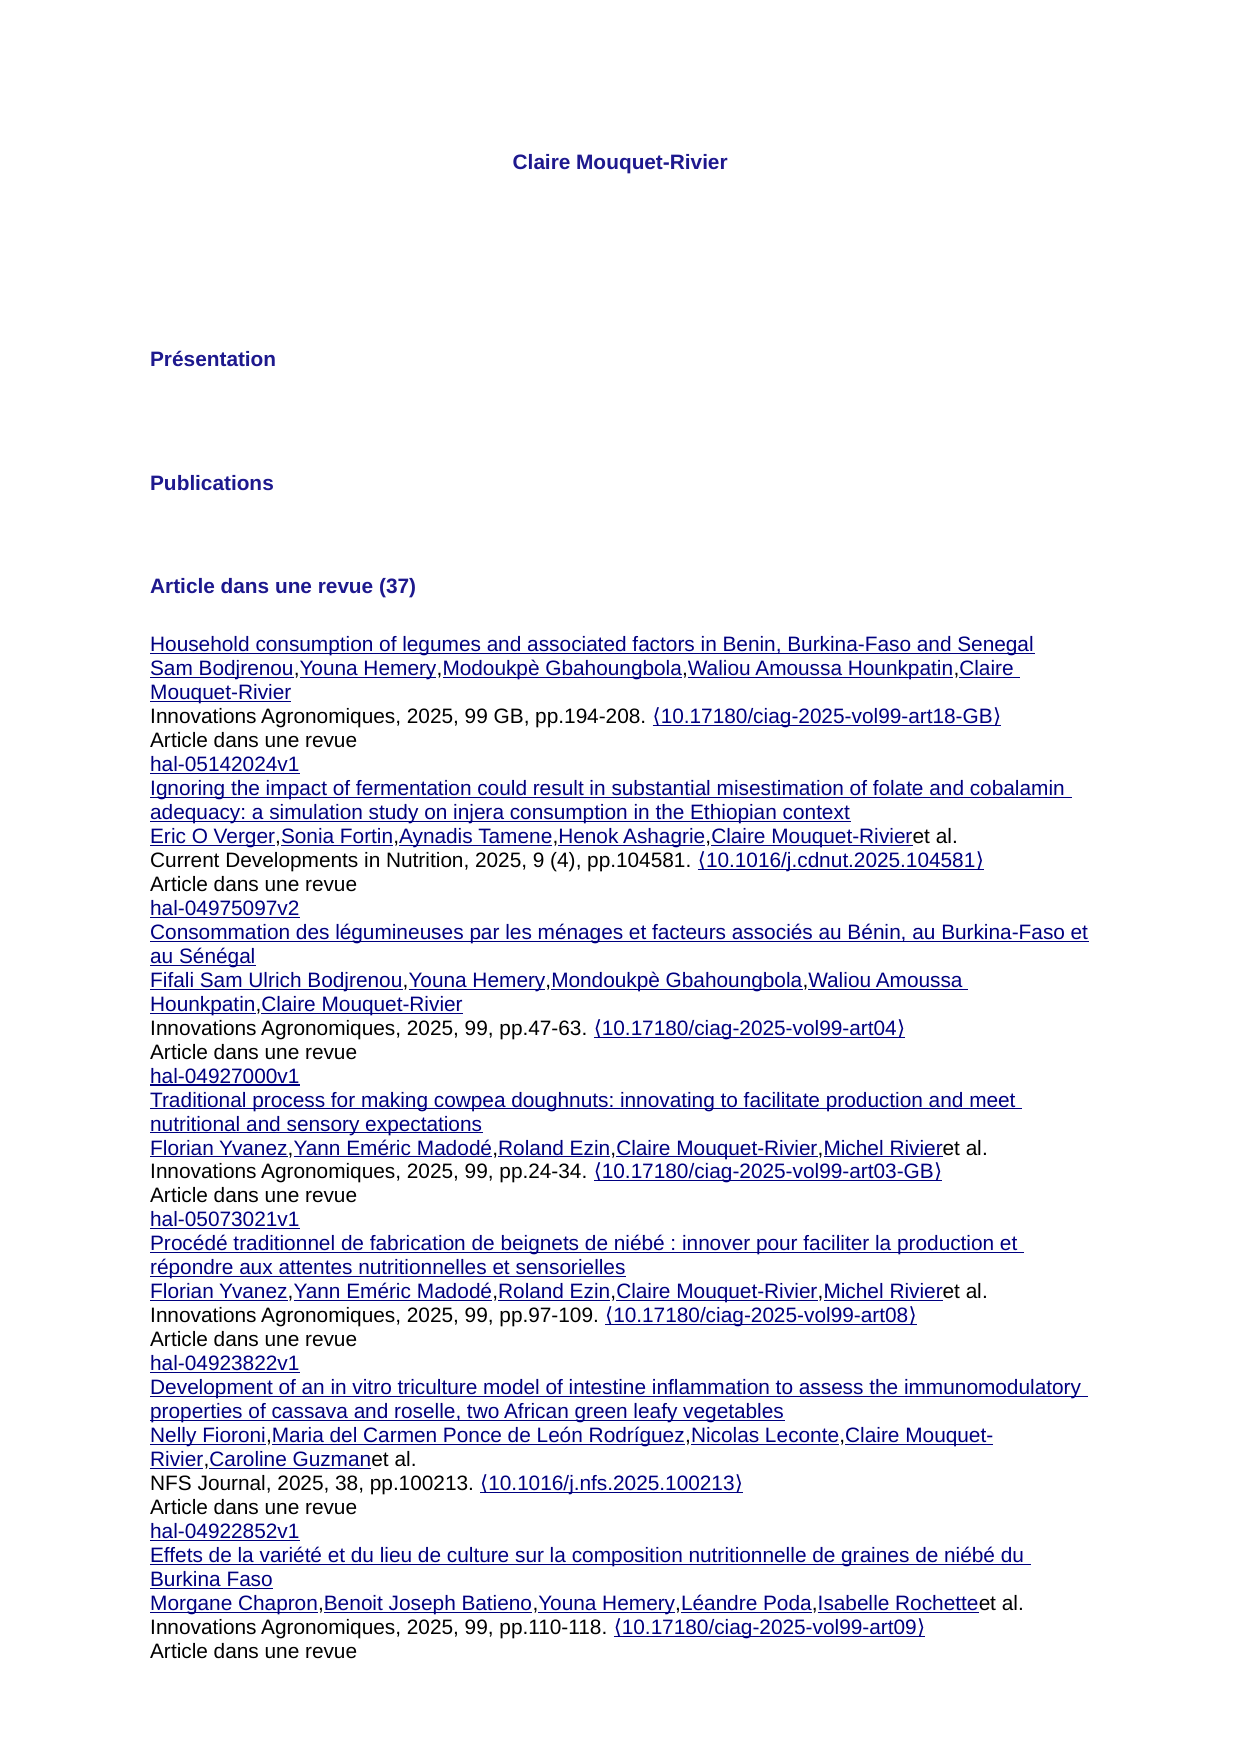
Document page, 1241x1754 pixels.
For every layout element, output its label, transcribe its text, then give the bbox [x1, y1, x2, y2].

table_cell Development of an in vitro triculture model of intestine inflammation to assess the immunomodulatory properties of cassava and roselle, two African green leafy vegetables Nelly Fioroni,Maria del Carmen Ponce de León Rodríguez,Nicolas Leconte,Claire Mouquet-Rivier,Caroline Guzmanet al. NFS Journal, 2025, 38, pp.100213. ⟨10.1016/j.nfs.2025.100213⟩ Article dans une revue hal-04922852v1 [150, 1375, 1090, 1543]
subtitle Présentation [150, 347, 1090, 371]
subtitle Claire Mouquet-Rivier [150, 150, 1090, 174]
table_cell Traditional process for making cowpea doughnuts: innovating to facilitate production and meet nutritional and sensory expectations Florian Yvanez,Yann Eméric Madodé,Roland Ezin,Claire Mouquet-Rivier,Michel Rivieret al. Innovations Agronomiques, 2025, 99, pp.24-34. ⟨10.17180/ciag-2025-vol99-art03-GB⟩ Article dans une revue hal-05073021v1 [150, 1088, 1090, 1231]
table_header Household consumption of legumes and associated factors in Benin, Burkina-Faso and Senegal Sam Bodjrenou,Youna Hemery,Modoukpè Gbahoungbola,Waliou Amoussa Hounkpatin,Claire Mouquet-Rivier Innovations Agronomiques, 2025, 99 GB, pp.194-208. ⟨10.17180/ciag-2025-vol99-art18-GB⟩ Article dans une revue hal-05142024v1 [150, 632, 1090, 776]
table_cell Procédé traditionnel de fabrication de beignets de niébé : innover pour faciliter la production et répondre aux attentes nutritionnelles et sensorielles Florian Yvanez,Yann Eméric Madodé,Roland Ezin,Claire Mouquet-Rivier,Michel Rivieret al. Innovations Agronomiques, 2025, 99, pp.97-109. ⟨10.17180/ciag-2025-vol99-art08⟩ Article dans une revue hal-04923822v1 [150, 1231, 1090, 1375]
table_cell Ignoring the impact of fermentation could result in substantial misestimation of folate and cobalamin adequacy: a simulation study on injera consumption in the Ethiopian context Eric O Verger,Sonia Fortin,Aynadis Tamene,Henok Ashagrie,Claire Mouquet-Rivieret al. Current Developments in Nutrition, 2025, 9 (4), pp.104581. ⟨10.1016/j.cdnut.2025.104581⟩ Article dans une revue hal-04975097v2 [150, 776, 1090, 920]
table_cell Consommation des légumineuses par les ménages et facteurs associés au Bénin, au Burkina-Faso et au Sénégal Fifali Sam Ulrich Bodjrenou,Youna Hemery,Mondoukpè Gbahoungbola,Waliou Amoussa Hounkpatin,Claire Mouquet-Rivier Innovations Agronomiques, 2025, 99, pp.47-63. ⟨10.17180/ciag-2025-vol99-art04⟩ Article dans une revue hal-04927000v1 [150, 920, 1090, 1087]
subtitle Publications [150, 471, 1090, 495]
subtitle Article dans une revue (37) [150, 574, 1090, 598]
table_cell Effets de la variété et du lieu de culture sur la composition nutritionnelle de graines de niébé du Burkina Faso Morgane Chapron,Benoit Joseph Batieno,Youna Hemery,Léandre Poda,Isabelle Rochetteet al. Innovations Agronomiques, 2025, 99, pp.110-118. ⟨10.17180/ciag-2025-vol99-art09⟩ Article dans une revue [150, 1543, 1090, 1662]
